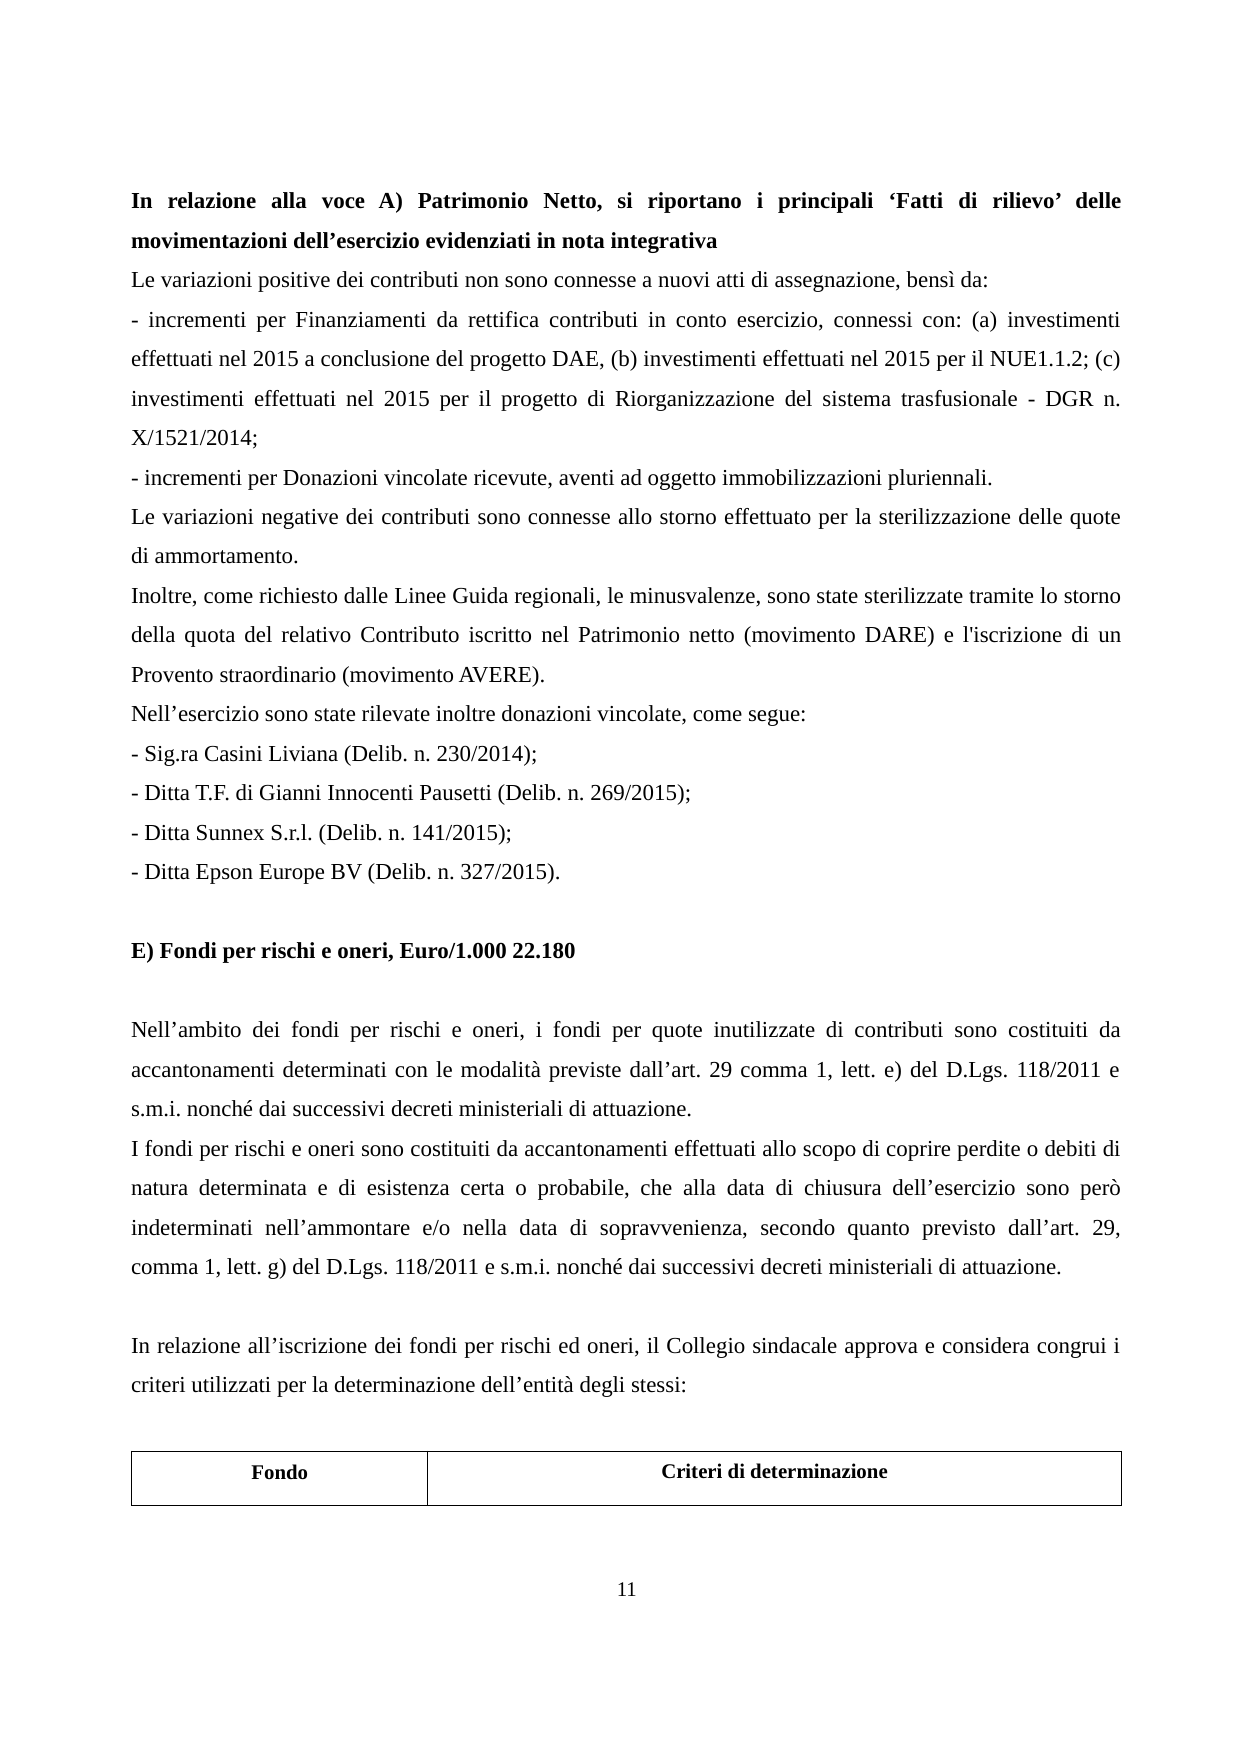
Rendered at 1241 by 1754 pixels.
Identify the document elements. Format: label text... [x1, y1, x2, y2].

text Le variazioni positive dei contributi non sono connesse a nuovi atti di assegnazione, bensì da: [131, 266, 1122, 292]
text Inoltre, come richiesto dalle Linee Guida regionali, le minusvalenze, sono state sterilizzate tramite lo storno della quota del relativo Contributo iscritto nel Patrimonio netto (movimento DARE) e l'iscrizione di un Provento straordinario (movimento AVERE). [131, 582, 1122, 687]
text Nell’esercizio sono state rilevate inoltre donazioni vincolate, come segue: [131, 700, 1122, 727]
text Nell’ambito dei fondi per rischi e oneri, i fondi per quote inutilizzate di contributi sono costituiti da accantonamenti determinati con le modalità previste dall’art. 29 comma 1, lett. e) del D.Lgs. 118/2011 e s.m.i. nonché dai successivi decreti ministeriali di attuazione. [131, 1016, 1122, 1122]
text - Ditta Epson Europe BV (Delib. n. 327/2015). [131, 858, 1122, 885]
text - Ditta T.F. di Gianni Innocenti Pausetti (Delib. n. 269/2015); [131, 779, 1122, 806]
text In relazione alla voce A) Patrimonio Netto, si riportano i principali ‘Fatti di rilievo’ delle movimentazioni dell’esercizio evidenziati in nota integrativa [131, 187, 1122, 253]
text - incrementi per Donazioni vincolate ricevute, aventi ad oggetto immobilizzazioni pluriennali. [131, 463, 1122, 490]
text I fondi per rischi e oneri sono costituiti da accantonamenti effettuati allo scopo di coprire perdite o debiti di natura determinata e di esistenza certa o probabile, che alla data di chiusura dell’esercizio sono però indeterminati nell’ammontare e/o nella data di sopravvenienza, secondo quanto previsto dall’art. 29, comma 1, lett. g) del D.Lgs. 118/2011 e s.m.i. nonché dai successivi decreti ministeriali di attuazione. [131, 1135, 1122, 1279]
text - incrementi per Finanziamenti da rettifica contributi in conto esercizio, connessi con: (a) investimenti effettuati nel 2015 a conclusione del progetto DAE, (b) investimenti effettuati nel 2015 per il NUE1.1.2; (c) investimenti effettuati nel 2015 per il progetto di Riorganizzazione del sistema trasfusionale - DGR n. X/1521/2014; [131, 306, 1122, 450]
text Le variazioni negative dei contributi sono connesse allo storno effettuato per la sterilizzazione delle quote di ammortamento. [131, 503, 1122, 569]
text E) Fondi per rischi e oneri, Euro/1.000 22.180 [131, 937, 1122, 964]
text - Sig.ra Casini Liviana (Delib. n. 230/2014); [131, 740, 1122, 766]
text - Ditta Sunnex S.r.l. (Delib. n. 141/2015); [131, 819, 1122, 845]
text In relazione all’iscrizione dei fondi per rischi ed oneri, il Collegio sindacale approva e considera congrui i criteri utilizzati per la determinazione dell’entità degli stessi: [131, 1332, 1122, 1398]
table_header Fondo [132, 1452, 427, 1504]
table_header Criteri di determinazione [428, 1452, 1121, 1504]
